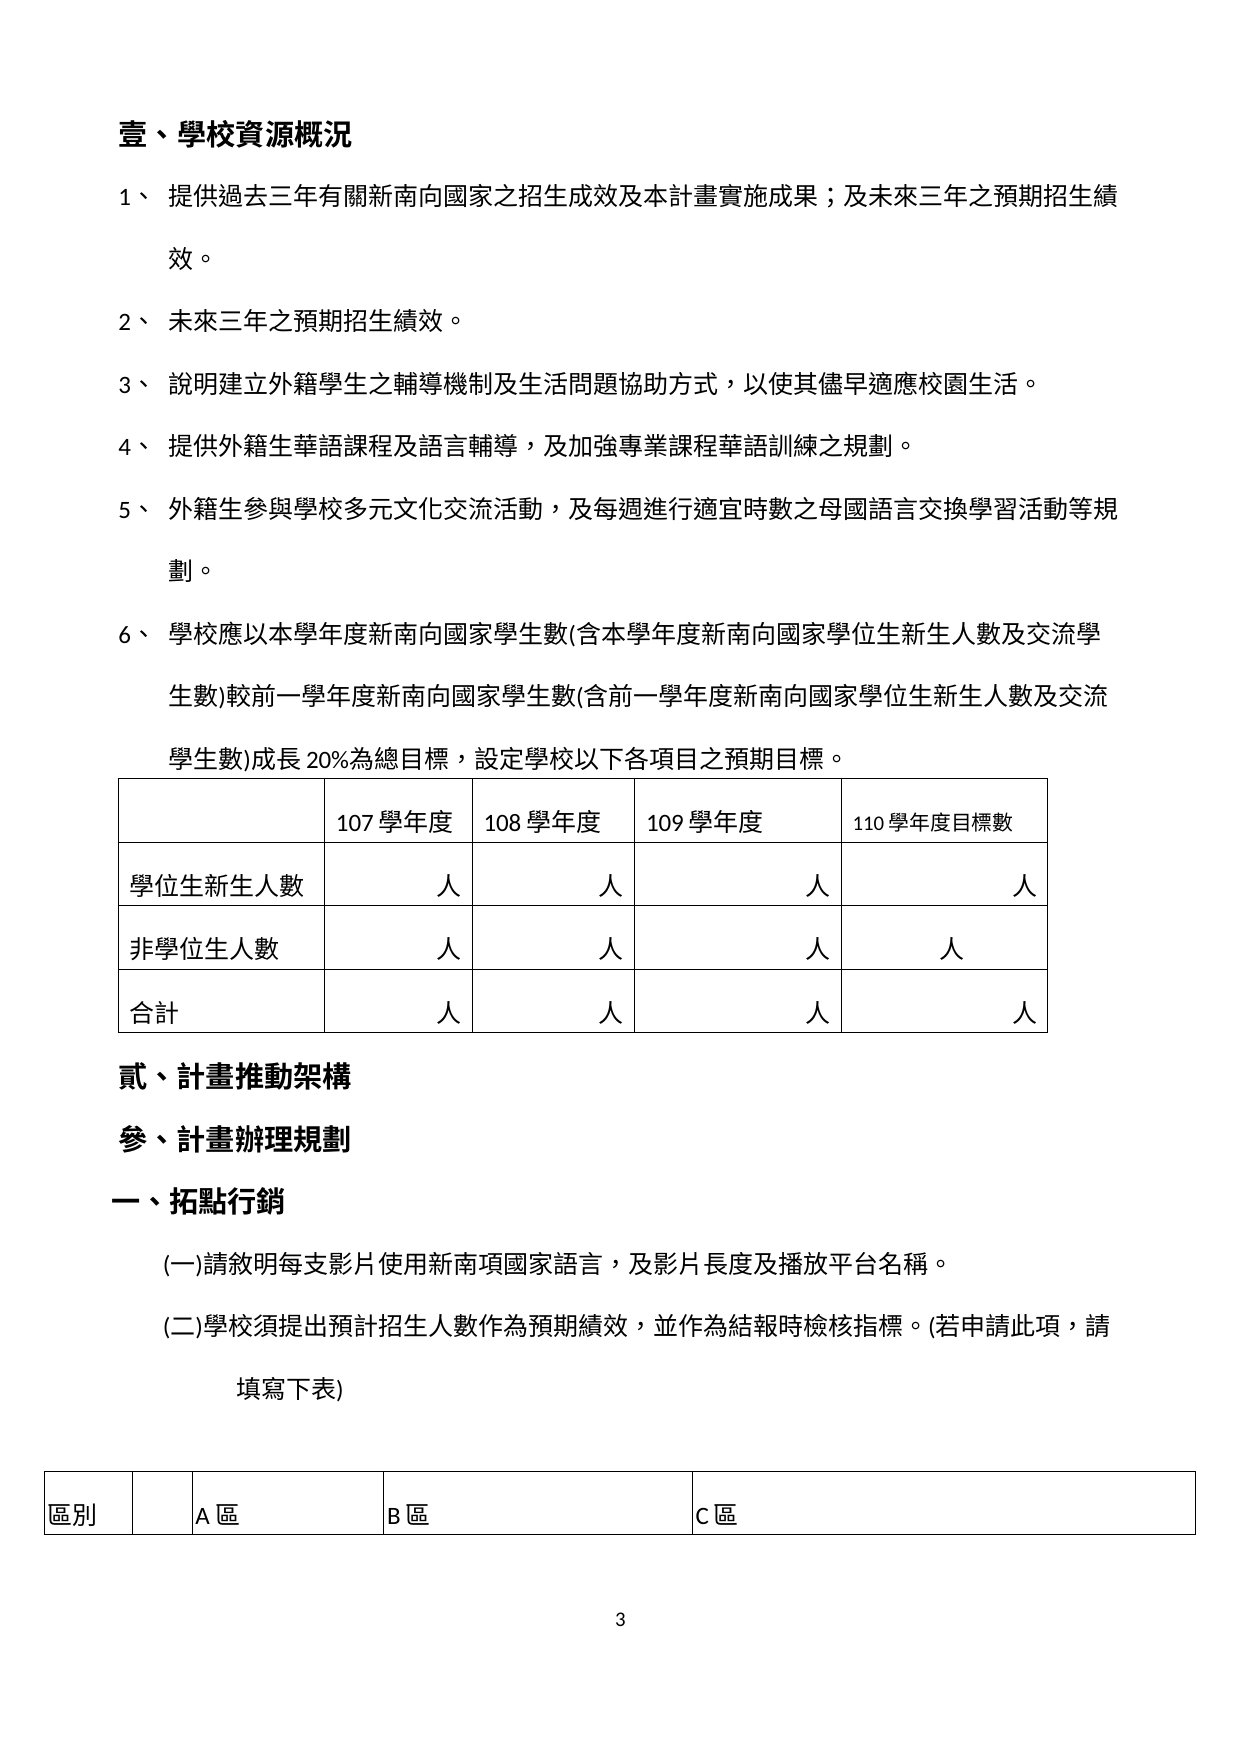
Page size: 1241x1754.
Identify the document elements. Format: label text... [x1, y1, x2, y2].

text (二)學校須提出預計招生人數作為預期績效，並作為結報時檢核指標。(若申請此項，請填寫下表) [163, 1283, 1122, 1408]
list 未來三年之預期招生績效。 [118, 278, 1122, 341]
table_cell 人 [325, 906, 472, 969]
table_header [133, 1472, 192, 1534]
text 參、計畫辦理規劃 [118, 1096, 1122, 1158]
list 提供外籍生華語課程及語言輔導，及加強專業課程華語訓練之規劃。 [118, 403, 1122, 466]
table_cell 人 [842, 906, 1047, 969]
table_cell 人 [473, 970, 634, 1032]
table_cell 合計 [119, 970, 324, 1032]
table_header B區 [384, 1472, 692, 1534]
table_cell 人 [842, 970, 1047, 1032]
text (一)請敘明每支影片使用新南項國家語言，及影片長度及播放平台名稱。 [163, 1221, 1122, 1283]
table_cell 學位生新生人數 [119, 843, 324, 905]
table_cell 人 [635, 906, 841, 969]
table_cell 非學位生人數 [119, 906, 324, 969]
table_header 109學年度 [635, 779, 841, 842]
text 貳、計畫推動架構 [118, 1033, 1122, 1096]
list 學校應以本學年度新南向國家學生數(含本學年度新南向國家學位生新生人數及交流學生數)較前一學年度新南向國家學生數(含前一學年度新南向國家學位生新生人數及交流學生數)成長20%為總目標，設定學校以下各項目之預期目標。 [118, 591, 1122, 778]
table_header 107學年度 [325, 779, 472, 842]
table_cell 人 [842, 843, 1047, 905]
table_header 區別 [45, 1472, 132, 1534]
table_cell 人 [473, 843, 634, 905]
list 學校資源概況 [118, 91, 1122, 153]
table_header C區 [693, 1472, 1195, 1534]
table_header [119, 779, 324, 842]
table_header A區 [193, 1472, 383, 1534]
table_header 110學年度目標數 [842, 779, 1047, 842]
list 外籍生參與學校多元文化交流活動，及每週進行適宜時數之母國語言交換學習活動等規劃。 [118, 466, 1122, 591]
table_cell 人 [635, 843, 841, 905]
table_cell 人 [325, 970, 472, 1032]
table_header 108學年度 [473, 779, 634, 842]
text 一、拓點行銷 [103, 1158, 1122, 1221]
list 提供過去三年有關新南向國家之招生成效及本計畫實施成果；及未來三年之預期招生績效。 [118, 153, 1122, 278]
table_cell 人 [635, 970, 841, 1032]
list 說明建立外籍學生之輔導機制及生活問題協助方式，以使其儘早適應校園生活。 [118, 341, 1122, 403]
table_cell 人 [325, 843, 472, 905]
table_cell 人 [473, 906, 634, 969]
